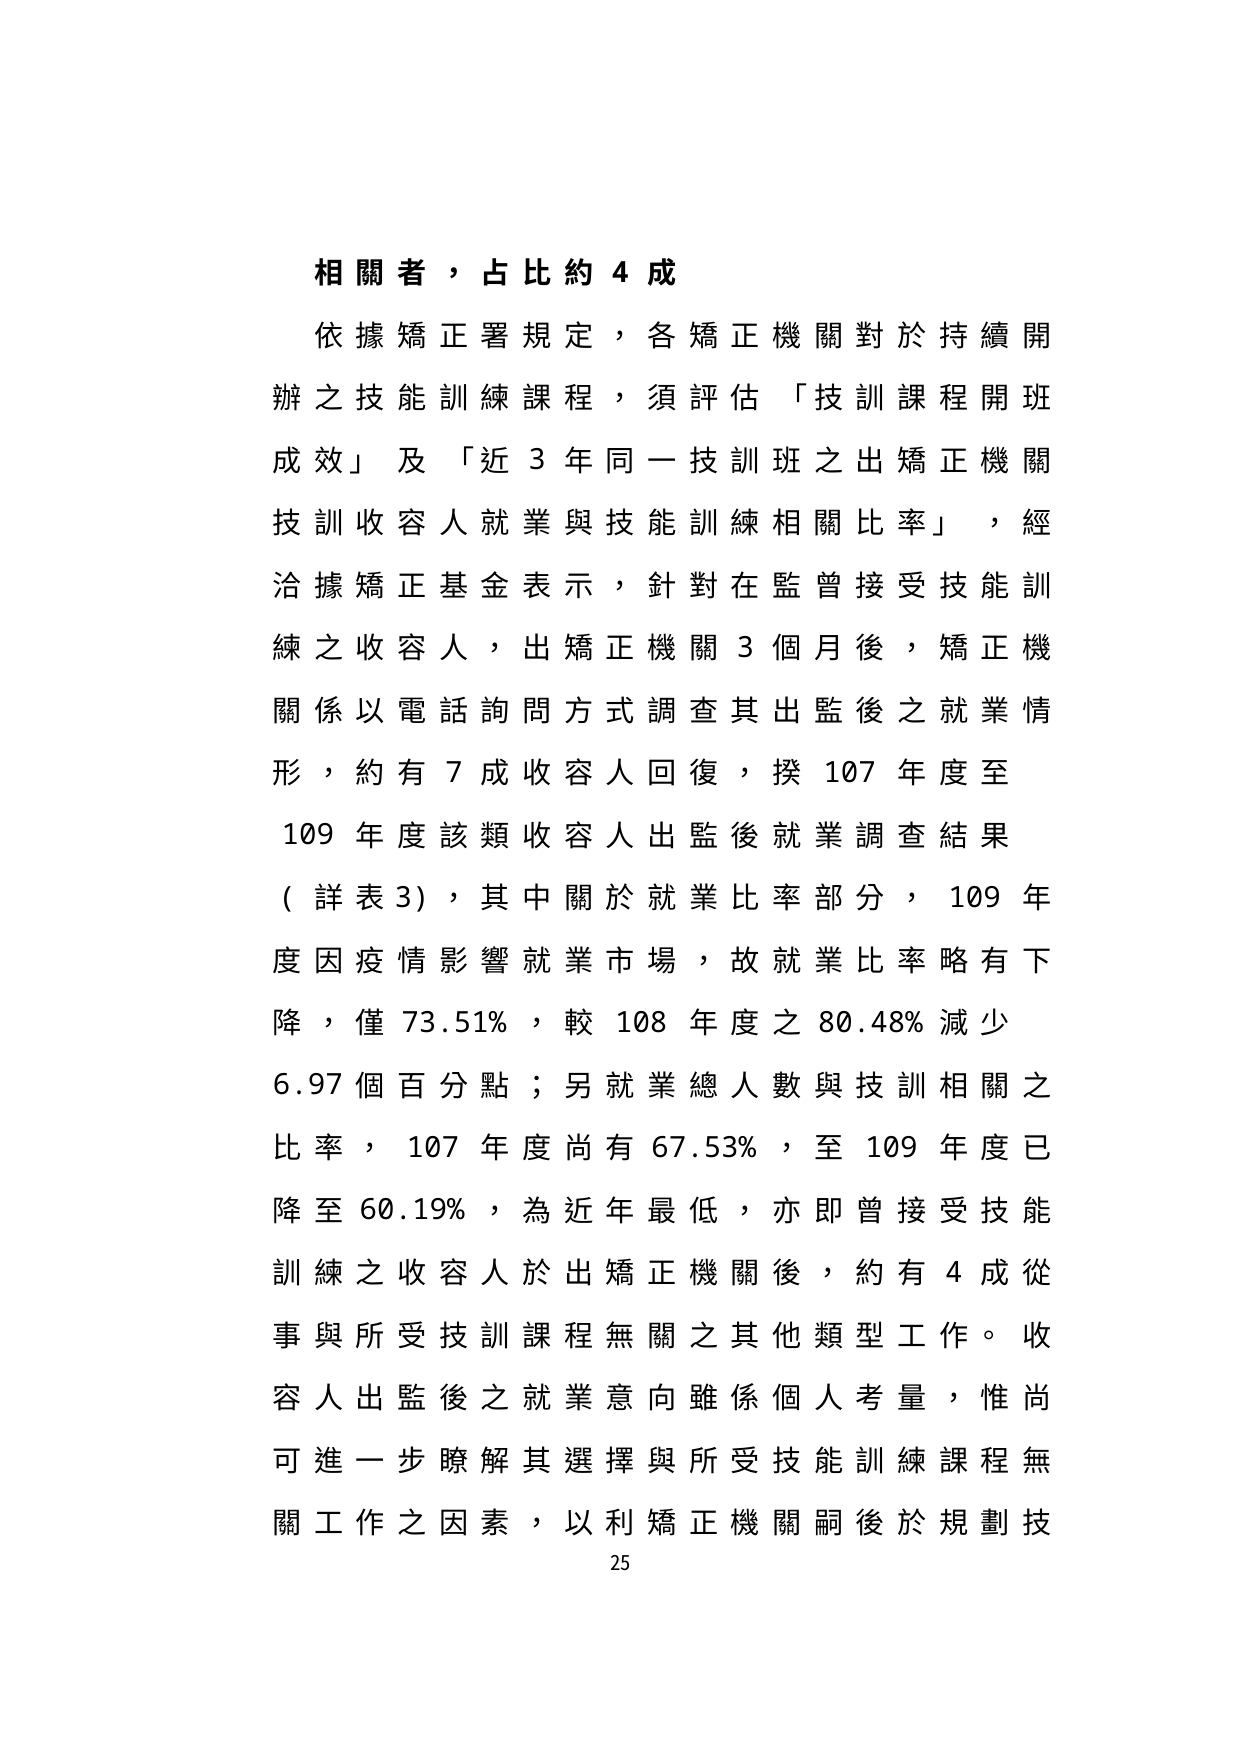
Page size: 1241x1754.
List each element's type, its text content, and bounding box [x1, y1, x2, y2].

text 依據矯正署規定，各矯正機關對於持續開辦之技能訓練課程，須評估「技訓課程開班成效」及「近3年同一技訓班之出矯正機關技訓收容人就業與技能訓練相關比率」，經洽據矯正基金表示，針對在監曾接受技能訓練之收容人，出矯正機關3個月後，矯正機關係以電話詢問方式調查其出監後之就業情形，約有7成收容人回復，揆107年度至109年度該類收容人出監後就業調查結果(詳表3)，其中關於就業比率部分，109年度因疫情影響就業市場，故就業比率略有下降，僅73.51%，較108年度之80.48%減少6.97個百分點；另就業總人數與技訓相關之比率，107年度尚有67.53%，至109年度已降至60.19%，為近年最低，亦即曾接受技能訓練之收容人於出矯正機關後，約有4成從事與所受技訓課程無關之其他類型工作。收容人出監後之就業意向雖係個人考量，惟尚可進一步瞭解其選擇與所受技能訓練課程無關工作之因素，以利矯正機關嗣後於規劃技 [242, 292, 1058, 1542]
text 相關者，占比約4成 [242, 229, 1058, 292]
